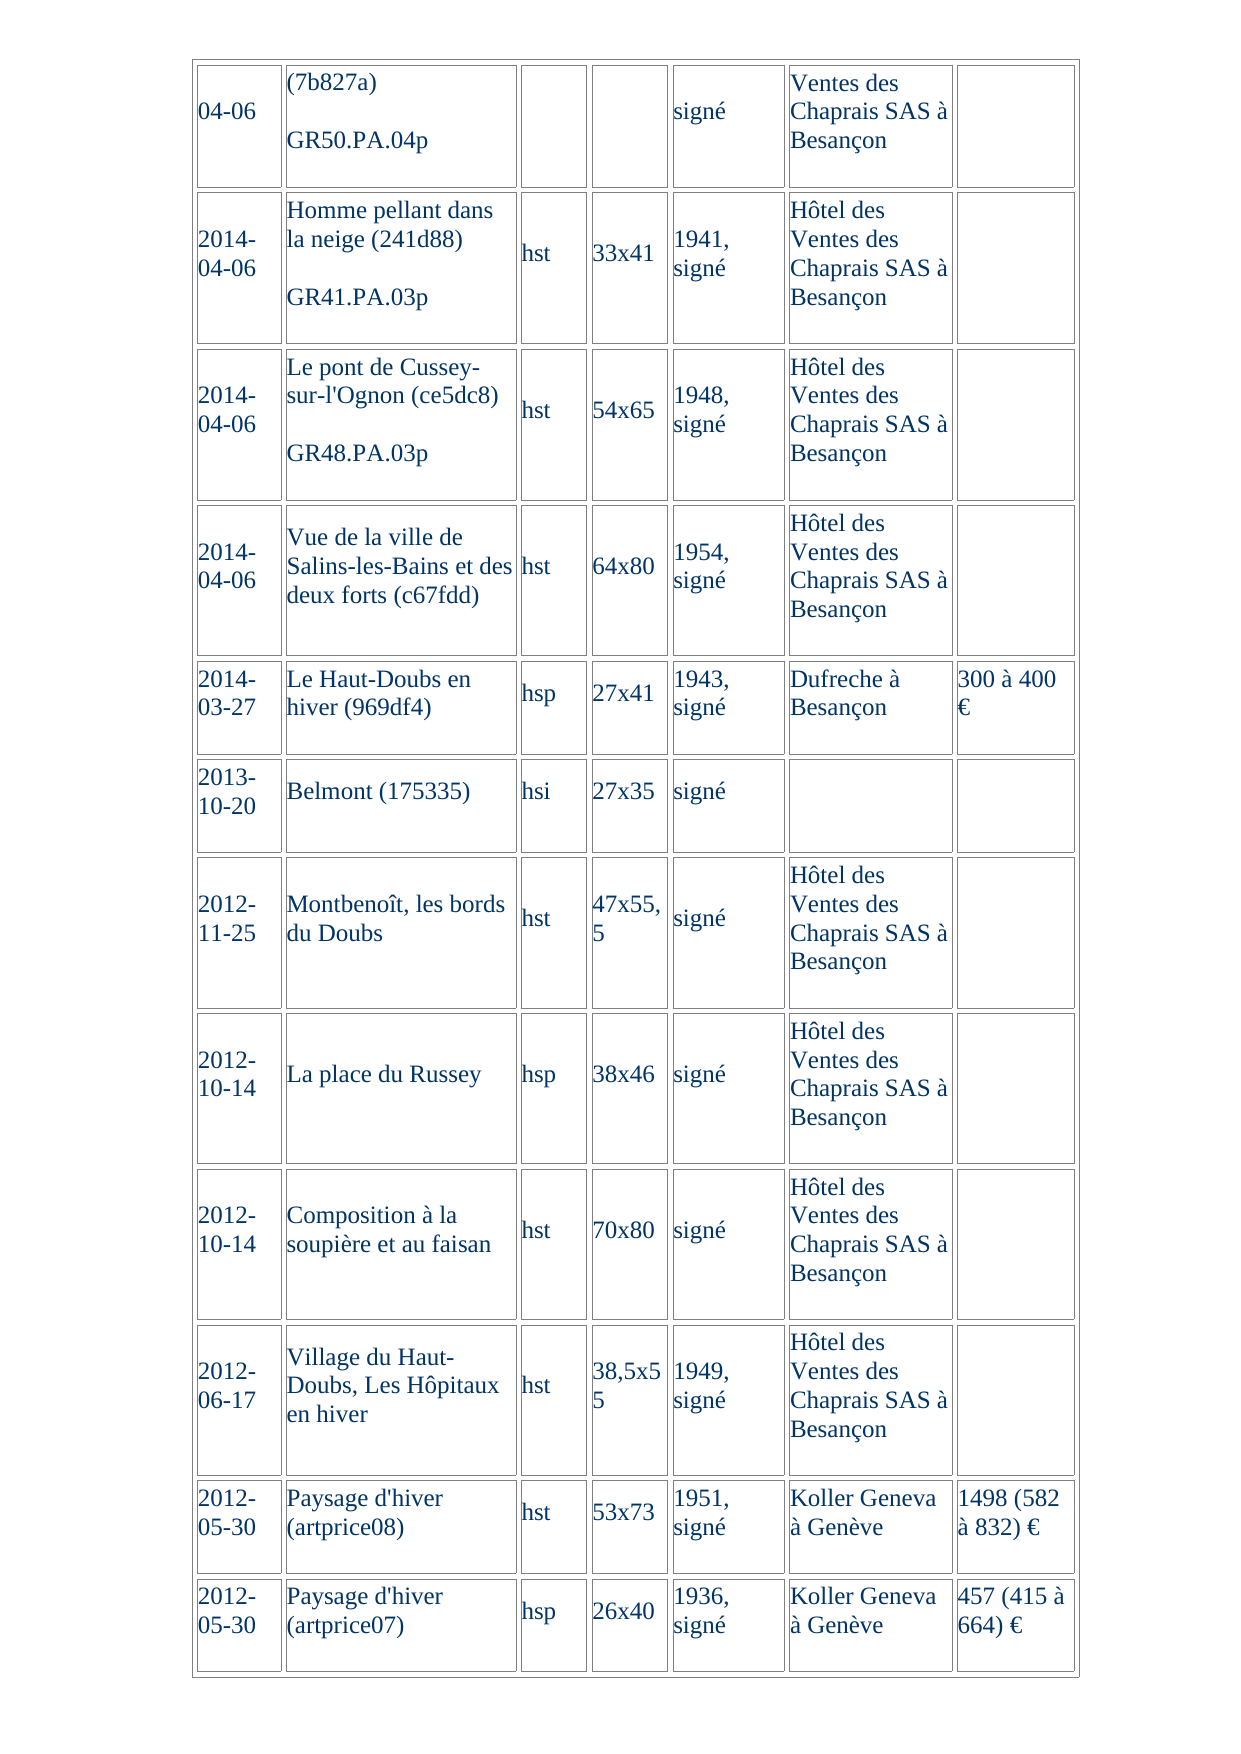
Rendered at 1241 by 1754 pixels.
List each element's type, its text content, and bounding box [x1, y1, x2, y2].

table_cell signé [670, 1163, 787, 1319]
table_cell Belmont (175335) [284, 754, 518, 852]
table_cell [958, 350, 1074, 500]
table_cell [955, 1163, 1076, 1319]
table_cell Hôtel des Ventes des Chaprais SAS à Besançon [787, 1319, 954, 1475]
table_cell Hôtel des Ventes des Chaprais SAS à Besançon [787, 343, 954, 500]
table_cell Le Haut-Doubs en hiver (969df4) [284, 655, 518, 754]
table_cell 47x55,5 [589, 852, 670, 1008]
table_cell 2012-05-30 [195, 1573, 283, 1671]
table_cell [958, 1326, 1074, 1475]
table_cell Le pont de Cussey-sur-l'Ognon (ce5dc8) GR48.PA.03p [284, 343, 518, 500]
table_cell signé [670, 754, 787, 852]
table_cell Ventes des Chaprais SAS à Besançon [787, 60, 954, 187]
table_cell Koller Geneva à Genève [787, 1573, 954, 1671]
table_cell [955, 187, 1076, 343]
table_cell 457 (415 à 664) € [955, 1573, 1076, 1671]
table_cell hst [519, 852, 589, 1008]
table_cell Paysage d'hiver (artprice08) [284, 1475, 518, 1573]
table_cell 2014-04-06 [195, 500, 283, 655]
table_cell 33x41 [589, 187, 670, 343]
table_cell [958, 858, 1074, 1008]
table_cell Hôtel des Ventes des Chaprais SAS à Besançon [787, 1163, 954, 1319]
table_cell Paysage d'hiver (artprice07) [284, 1573, 518, 1671]
table_cell hst [519, 500, 589, 655]
table_cell 1936, signé [670, 1573, 787, 1671]
table_cell hst [519, 187, 589, 343]
table_cell [958, 1014, 1074, 1163]
table_cell [955, 1008, 1076, 1163]
table_cell [955, 343, 1076, 500]
table_cell [790, 760, 952, 852]
table_cell [787, 754, 954, 852]
table_cell 2012-11-25 [195, 852, 283, 1008]
table_cell 2014-04-06 [195, 187, 283, 343]
table_cell 1948, signé [670, 343, 787, 500]
table_cell [958, 193, 1074, 343]
table_cell 26x40 [589, 1573, 670, 1671]
table_cell 1941, signé [670, 187, 787, 343]
table_cell [519, 60, 589, 187]
table_cell [958, 506, 1074, 655]
table_cell [958, 66, 1074, 187]
table_cell Village du Haut-Doubs, Les Hôpitaux en hiver [284, 1319, 518, 1475]
table_cell 38,5x55 [589, 1319, 670, 1475]
table_cell Homme pellant dans la neige (241d88) GR41.PA.03p [284, 187, 518, 343]
table_cell 2012-10-14 [195, 1163, 283, 1319]
table_cell Hôtel des Ventes des Chaprais SAS à Besançon [787, 1008, 954, 1163]
table_cell Composition à la soupière et au faisan [284, 1163, 518, 1319]
table_cell signé [670, 852, 787, 1008]
table_cell 54x65 [589, 343, 670, 500]
table_cell [958, 1170, 1074, 1319]
table_cell Hôtel des Ventes des Chaprais SAS à Besançon [787, 187, 954, 343]
table_cell 38x46 [589, 1008, 670, 1163]
table_cell Hôtel des Ventes des Chaprais SAS à Besançon [787, 852, 954, 1008]
table_cell 64x80 [589, 500, 670, 655]
table_cell 300 à 400 € [955, 655, 1076, 754]
table_cell Vue de la ville de Salins-les-Bains et des deux forts (c67fdd) [284, 500, 518, 655]
table_cell [955, 1319, 1076, 1475]
table_cell 1498 (582 à 832) € [955, 1475, 1076, 1573]
table_cell signé [670, 60, 787, 187]
table_cell hst [519, 1163, 589, 1319]
table_cell 1949, signé [670, 1319, 787, 1475]
table_cell Montbenoît, les bords du Doubs [284, 852, 518, 1008]
table_cell 1954, signé [670, 500, 787, 655]
table_cell [958, 760, 1074, 852]
table_cell 27x35 [589, 754, 670, 852]
table_cell 1951, signé [670, 1475, 787, 1573]
table_cell 2014-04-06 [195, 343, 283, 500]
table_cell hst [519, 1475, 589, 1573]
table_cell hst [519, 343, 589, 500]
table_cell [955, 852, 1076, 1008]
table_cell Koller Geneva à Genève [787, 1475, 954, 1573]
table_cell La place du Russey [284, 1008, 518, 1163]
table_cell 1943, signé [670, 655, 787, 754]
table_cell [955, 754, 1076, 852]
table_cell 53x73 [589, 1475, 670, 1573]
table_cell hsp [519, 655, 589, 754]
table_cell hsi [519, 754, 589, 852]
table_cell 2012-06-17 [195, 1319, 283, 1475]
table_cell Dufreche à Besançon [787, 655, 954, 754]
table_cell 2013-10-20 [195, 754, 283, 852]
table_cell hsp [519, 1008, 589, 1163]
table_cell hsp [519, 1573, 589, 1671]
table_cell 04-06 [195, 60, 283, 187]
table_cell 2012-10-14 [195, 1008, 283, 1163]
table_cell 27x41 [589, 655, 670, 754]
table_cell [955, 60, 1076, 187]
table_cell 70x80 [589, 1163, 670, 1319]
table_cell hst [519, 1319, 589, 1475]
table_cell Hôtel des Ventes des Chaprais SAS à Besançon [787, 500, 954, 655]
table_cell 2012-05-30 [195, 1475, 283, 1573]
table_cell signé [670, 1008, 787, 1163]
table_cell 2014-03-27 [195, 655, 283, 754]
table_cell [955, 500, 1076, 655]
table_cell (7b827a) GR50.PA.04p [284, 60, 518, 187]
table_cell [589, 60, 670, 187]
